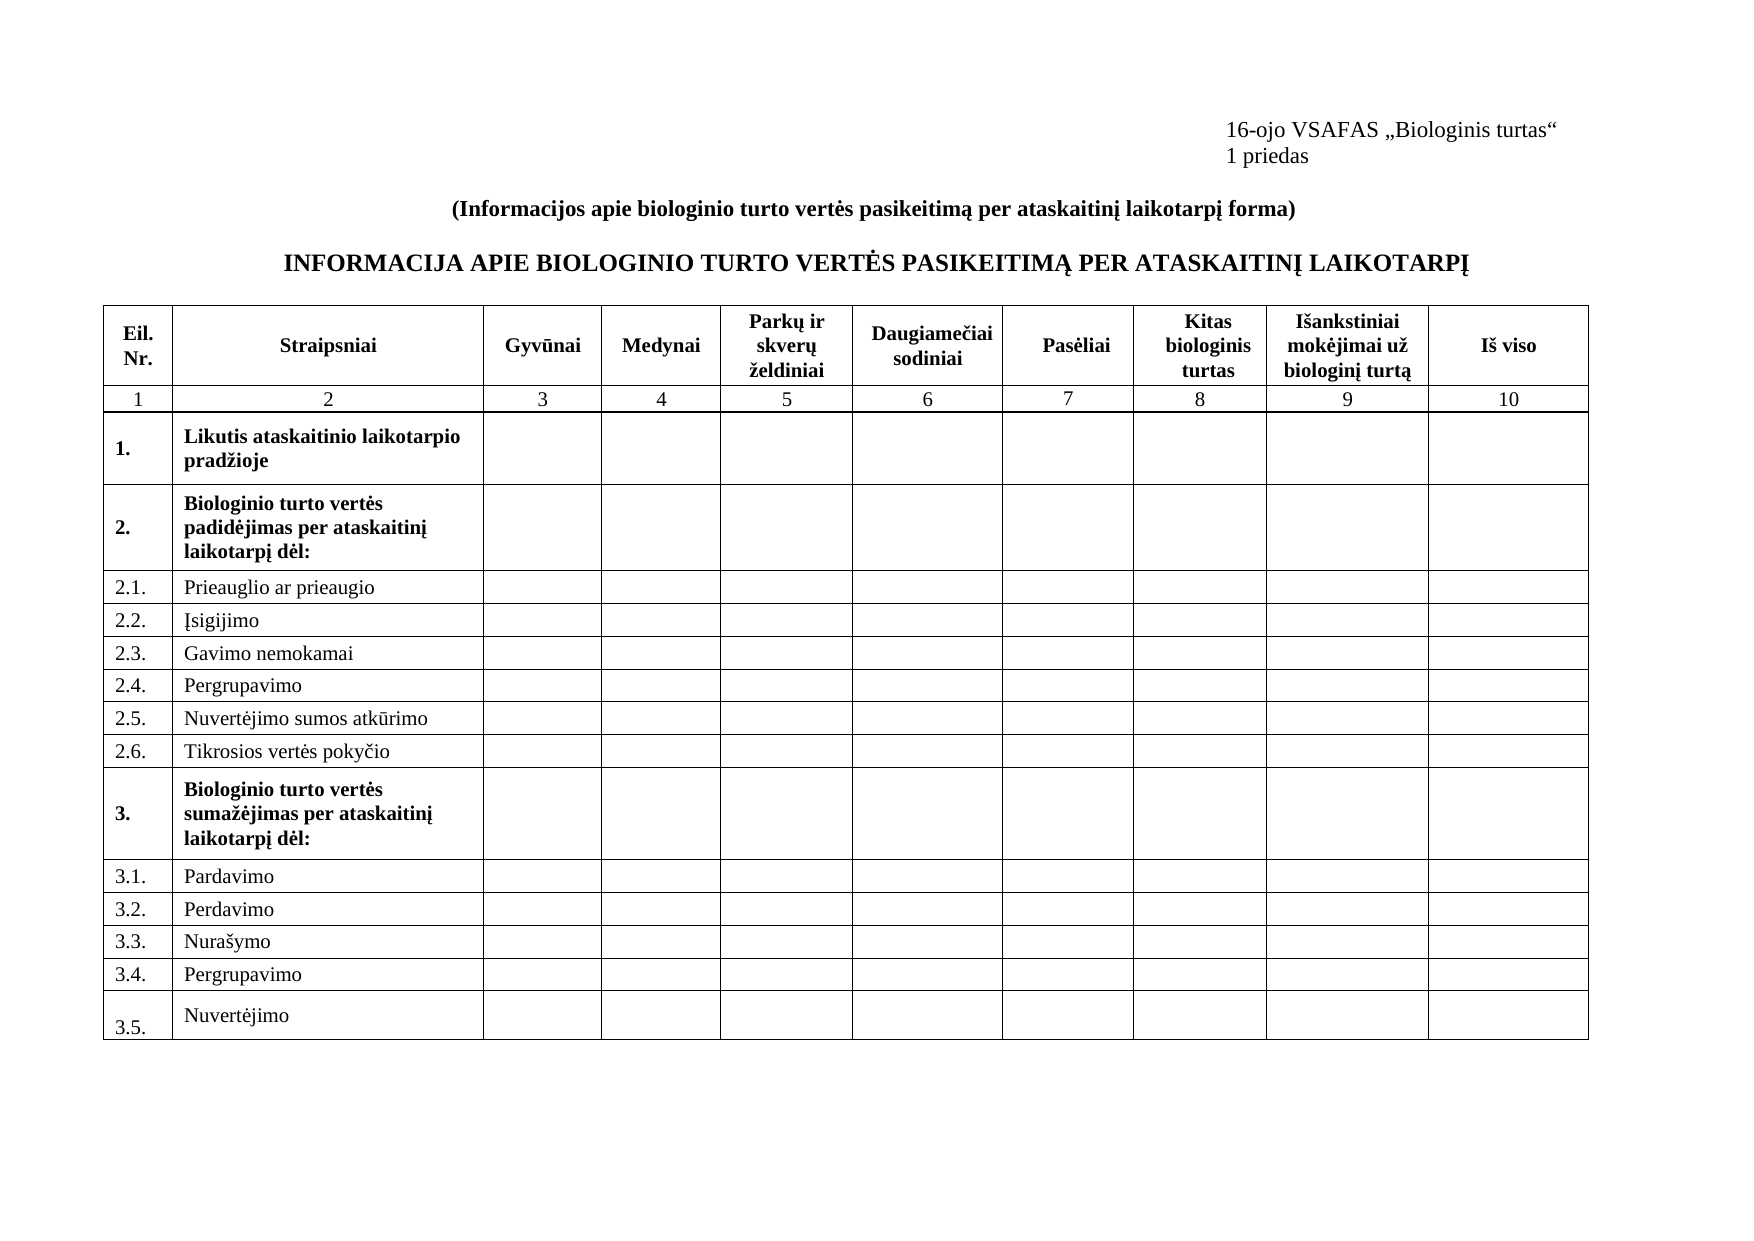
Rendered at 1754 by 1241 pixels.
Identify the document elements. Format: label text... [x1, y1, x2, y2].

table_cell [853, 991, 1002, 1039]
table_cell 3. [104, 768, 172, 859]
table_cell 2 [173, 386, 483, 411]
table_cell [1267, 413, 1428, 483]
table_cell [721, 991, 852, 1039]
table_cell 1 [104, 386, 172, 411]
table_cell [1267, 735, 1428, 767]
table_cell [484, 893, 601, 924]
table_cell [853, 670, 1002, 701]
table_cell [1429, 571, 1588, 603]
table_cell 2.2. [104, 604, 172, 636]
table_header Pasėliai [1003, 306, 1133, 385]
table_cell [1267, 893, 1428, 924]
text INFORMACIJA APIE BIOLOGINIO TURTO VERTĖS PASIKEITIMĄ PER ATASKAITINĮ LAIKOTARPĮ [103, 248, 1651, 276]
table_cell [1003, 991, 1133, 1039]
table_header Parkų ir skverų želdiniai [721, 306, 852, 385]
table_cell [602, 702, 720, 734]
table_cell 9 [1267, 386, 1428, 411]
table_cell Gavimo nemokamai [173, 637, 483, 668]
table_cell [721, 604, 852, 636]
table_cell 2.5. [104, 702, 172, 734]
table_cell [1134, 991, 1266, 1039]
table_cell [1134, 571, 1266, 603]
table_cell Prieauglio ar prieaugio [173, 571, 483, 603]
table_cell [1267, 926, 1428, 957]
table_cell 5 [721, 386, 852, 411]
table_cell [1003, 926, 1133, 957]
table_header Iš viso [1429, 306, 1588, 385]
table_cell [1267, 604, 1428, 636]
table_cell [484, 702, 601, 734]
table_cell [721, 637, 852, 668]
table_cell [1134, 926, 1266, 957]
table_cell [1003, 571, 1133, 603]
table_cell Perdavimo [173, 893, 483, 924]
table_cell [721, 893, 852, 924]
table_cell [484, 991, 601, 1039]
table_cell [602, 670, 720, 701]
table_cell [484, 604, 601, 636]
table_cell [853, 485, 1002, 570]
table_cell [1003, 768, 1133, 859]
table_cell [1429, 768, 1588, 859]
table_cell [853, 926, 1002, 957]
table_cell [853, 768, 1002, 859]
table_cell [1134, 735, 1266, 767]
table_cell [1267, 485, 1428, 570]
table_cell Įsigijimo [173, 604, 483, 636]
table_cell [721, 413, 852, 483]
table_cell Nuvertėjimo [173, 991, 483, 1039]
table_cell [602, 637, 720, 668]
table_cell [484, 735, 601, 767]
table_header Medynai [602, 306, 720, 385]
table_cell [1003, 637, 1133, 668]
table_cell [721, 485, 852, 570]
table_cell 2.6. [104, 735, 172, 767]
table_cell [1267, 959, 1428, 990]
table_cell [1003, 860, 1133, 892]
table_cell [1267, 991, 1428, 1039]
table_header Išankstiniai mokėjimai už biologinį turtą [1267, 306, 1428, 385]
table_cell 6 [853, 386, 1002, 411]
table_cell [602, 926, 720, 957]
table_cell [602, 959, 720, 990]
table_cell [602, 604, 720, 636]
table_cell [1134, 893, 1266, 924]
table_cell [602, 485, 720, 570]
table_cell [1429, 926, 1588, 957]
table_cell [1429, 860, 1588, 892]
table_cell [1429, 670, 1588, 701]
table_cell [721, 926, 852, 957]
table_cell [1134, 604, 1266, 636]
table_cell [484, 768, 601, 859]
table_cell [1429, 735, 1588, 767]
table_cell 3.3. [104, 926, 172, 957]
table_cell [853, 860, 1002, 892]
table_cell [1134, 485, 1266, 570]
table_cell [1003, 959, 1133, 990]
table_cell 3 [484, 386, 601, 411]
table_cell 3.1. [104, 860, 172, 892]
table_cell [1134, 959, 1266, 990]
table_cell [853, 959, 1002, 990]
table_cell [1267, 637, 1428, 668]
table_cell [1429, 485, 1588, 570]
table_cell [602, 413, 720, 483]
table_cell Biologinio turto vertės padidėjimas per ataskaitinį laikotarpį dėl: [173, 485, 483, 570]
table_cell [602, 768, 720, 859]
table_cell [1267, 571, 1428, 603]
table_cell [853, 702, 1002, 734]
table_cell [484, 485, 601, 570]
table_cell 3.2. [104, 893, 172, 924]
table_header Daugiamečiai sodiniai [853, 306, 1002, 385]
table_cell [721, 702, 852, 734]
table_cell Nuvertėjimo sumos atkūrimo [173, 702, 483, 734]
table_cell 3.4. [104, 959, 172, 990]
table_cell 2. [104, 485, 172, 570]
table_cell Biologinio turto vertės sumažėjimas per ataskaitinį laikotarpį dėl: [173, 768, 483, 859]
table_cell [1003, 604, 1133, 636]
text 1 priedas [103, 142, 1651, 168]
table_cell [1267, 860, 1428, 892]
table_cell Pardavimo [173, 860, 483, 892]
table_cell Pergrupavimo [173, 670, 483, 701]
table_cell [1134, 413, 1266, 483]
table_cell [484, 637, 601, 668]
table_header Straipsniai [173, 306, 483, 385]
table_cell [853, 413, 1002, 483]
table_cell [853, 637, 1002, 668]
table_cell [484, 926, 601, 957]
table_cell [602, 991, 720, 1039]
text (Informacijos apie biologinio turto vertės pasikeitimą per ataskaitinį laikotarpį forma) [103, 195, 1651, 221]
table_cell [721, 735, 852, 767]
table_cell [484, 860, 601, 892]
table_cell [1003, 893, 1133, 924]
table_cell 7 [1003, 386, 1133, 411]
table_cell 8 [1134, 386, 1266, 411]
table_cell [721, 670, 852, 701]
table_cell [1267, 768, 1428, 859]
table_cell [1429, 637, 1588, 668]
table_cell Nurašymo [173, 926, 483, 957]
text 16-ojo VSAFAS „Biologinis turtas“ [103, 116, 1651, 142]
table_cell [484, 413, 601, 483]
table_cell [853, 571, 1002, 603]
table_cell [1003, 702, 1133, 734]
table_cell [1003, 670, 1133, 701]
table_cell [1003, 485, 1133, 570]
table_cell [602, 893, 720, 924]
table_cell 2.1. [104, 571, 172, 603]
table_cell 4 [602, 386, 720, 411]
table_cell [721, 571, 852, 603]
table_cell [1429, 702, 1588, 734]
table_cell 2.4. [104, 670, 172, 701]
table_header Gyvūnai [484, 306, 601, 385]
table_cell [1429, 604, 1588, 636]
table_cell [1003, 735, 1133, 767]
table_cell [1134, 637, 1266, 668]
table_cell Pergrupavimo [173, 959, 483, 990]
table_cell [1134, 670, 1266, 701]
table_cell [1003, 413, 1133, 483]
table_cell [1429, 413, 1588, 483]
table_cell [1134, 702, 1266, 734]
table_cell Likutis ataskaitinio laikotarpio pradžioje [173, 413, 483, 483]
table_cell [1429, 959, 1588, 990]
table_cell [602, 860, 720, 892]
table_cell [1429, 991, 1588, 1039]
table_cell [1134, 768, 1266, 859]
table_cell 2.3. [104, 637, 172, 668]
table_cell [602, 571, 720, 603]
table_cell 10 [1429, 386, 1588, 411]
table_cell [1267, 702, 1428, 734]
table_cell [484, 959, 601, 990]
table_cell [721, 768, 852, 859]
table_cell [1429, 893, 1588, 924]
table_cell [853, 893, 1002, 924]
table_cell [1267, 670, 1428, 701]
table_cell [853, 735, 1002, 767]
table_cell [484, 670, 601, 701]
table_cell [484, 571, 601, 603]
table_cell [1134, 860, 1266, 892]
table_cell [853, 604, 1002, 636]
table_header Eil. Nr. [104, 306, 172, 385]
table_header Kitas biologinis turtas [1134, 306, 1266, 385]
table_cell 3.5. [104, 991, 172, 1039]
table_cell [721, 959, 852, 990]
table_cell [721, 860, 852, 892]
table_cell 1. [104, 413, 172, 483]
table_cell Tikrosios vertės pokyčio [173, 735, 483, 767]
table_cell [602, 735, 720, 767]
